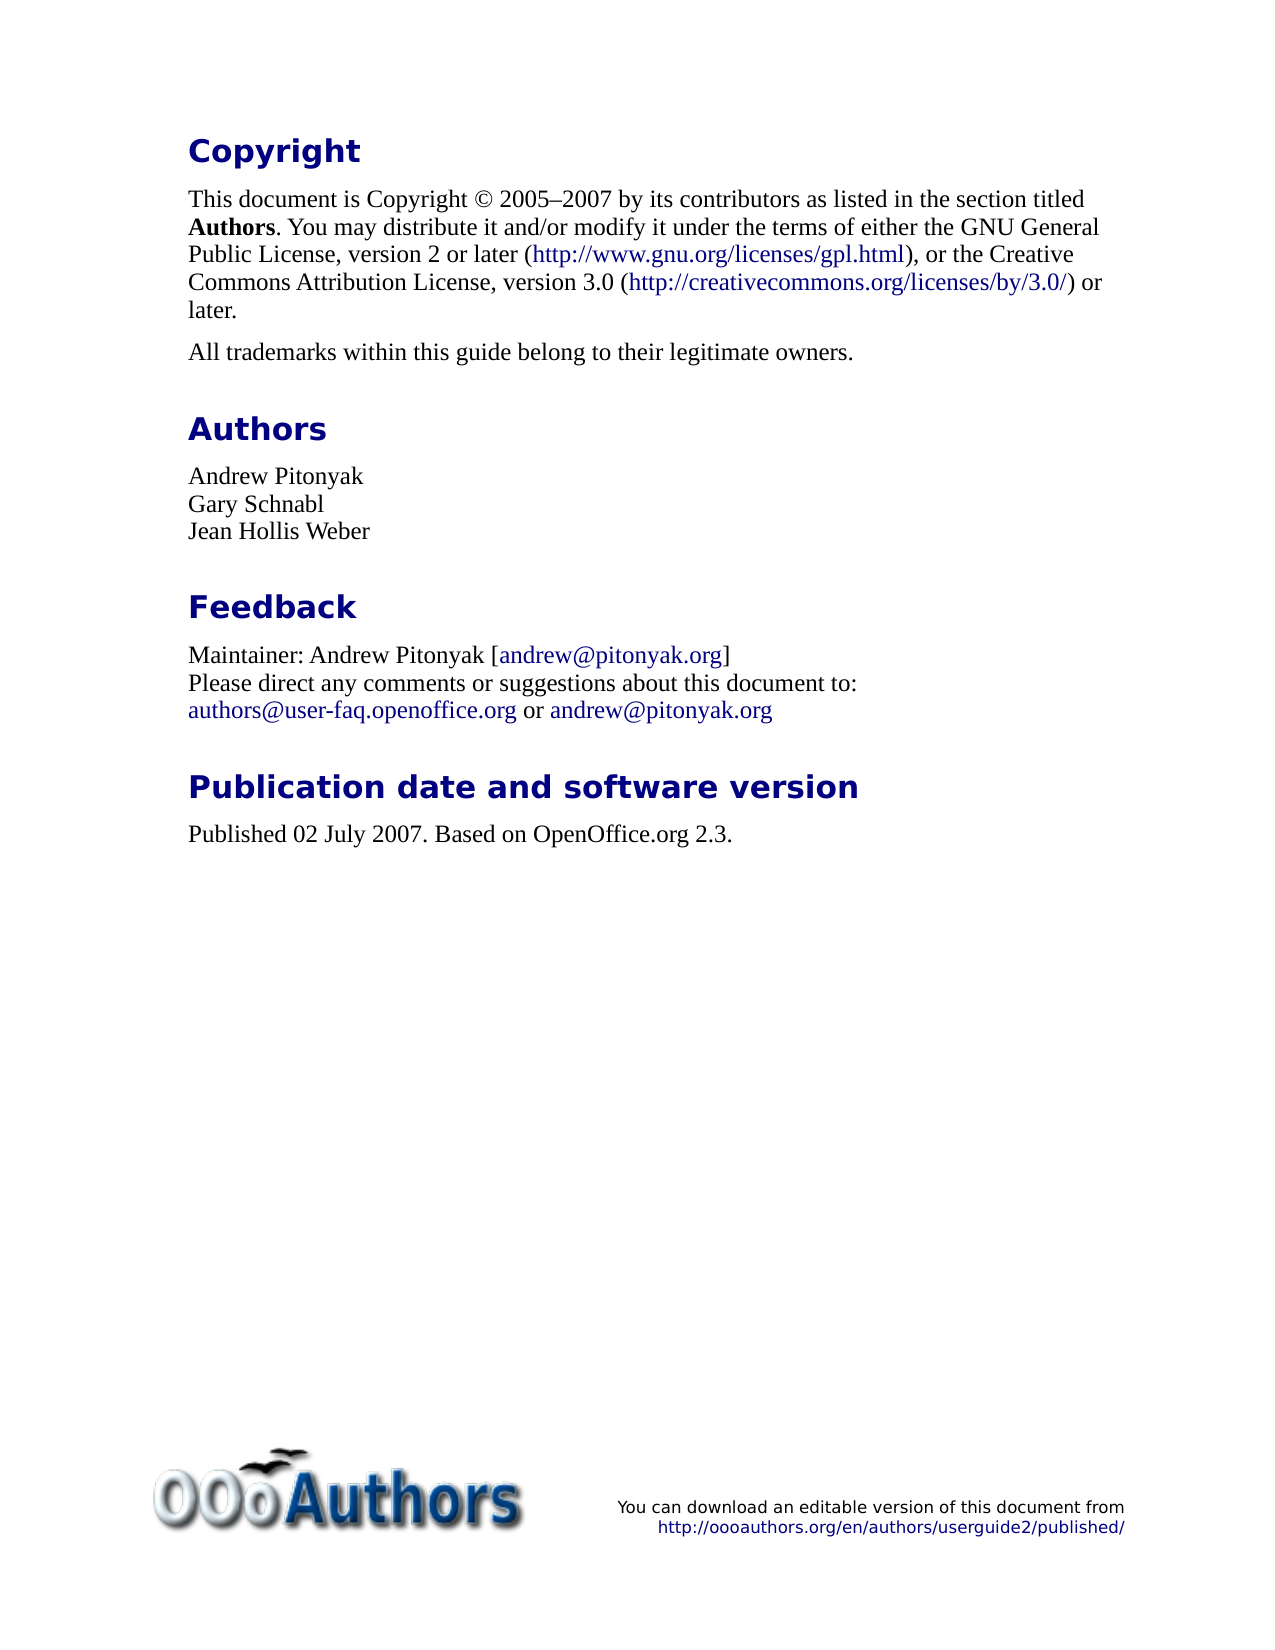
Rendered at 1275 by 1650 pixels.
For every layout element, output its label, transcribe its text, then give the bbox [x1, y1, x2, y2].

subtitle Feedback [188, 590, 1125, 626]
subtitle Copyright [188, 134, 1125, 170]
picture [147, 1435, 532, 1538]
text Andrew Pitonyak Gary Schnabl Jean Hollis Weber [188, 462, 1125, 545]
subtitle Publication date and software version [188, 769, 1125, 805]
text This document is Copyright © 2005–2007 by its contributors as listed in the section titled Authors. You may distribute it and/or modify it under the terms of either the GNU General Public License, version 2 or later (http://www.gnu.org/licenses/gpl.html), or the Creative Commons Attribution License, version 3.0 (http://creativecommons.org/licenses/by/3.0/) or later. [188, 185, 1125, 323]
text All trademarks within this guide belong to their legitimate owners. [188, 338, 1125, 366]
subtitle Authors [188, 411, 1125, 447]
text Maintainer: Andrew Pitonyak [andrew@pitonyak.org] Please direct any comments or suggestions about this document to: authors@user-faq.openoffice.org or andrew@pitonyak.org [188, 641, 1125, 724]
text Published 02 July 2007. Based on OpenOffice.org 2.3. [188, 820, 1125, 848]
